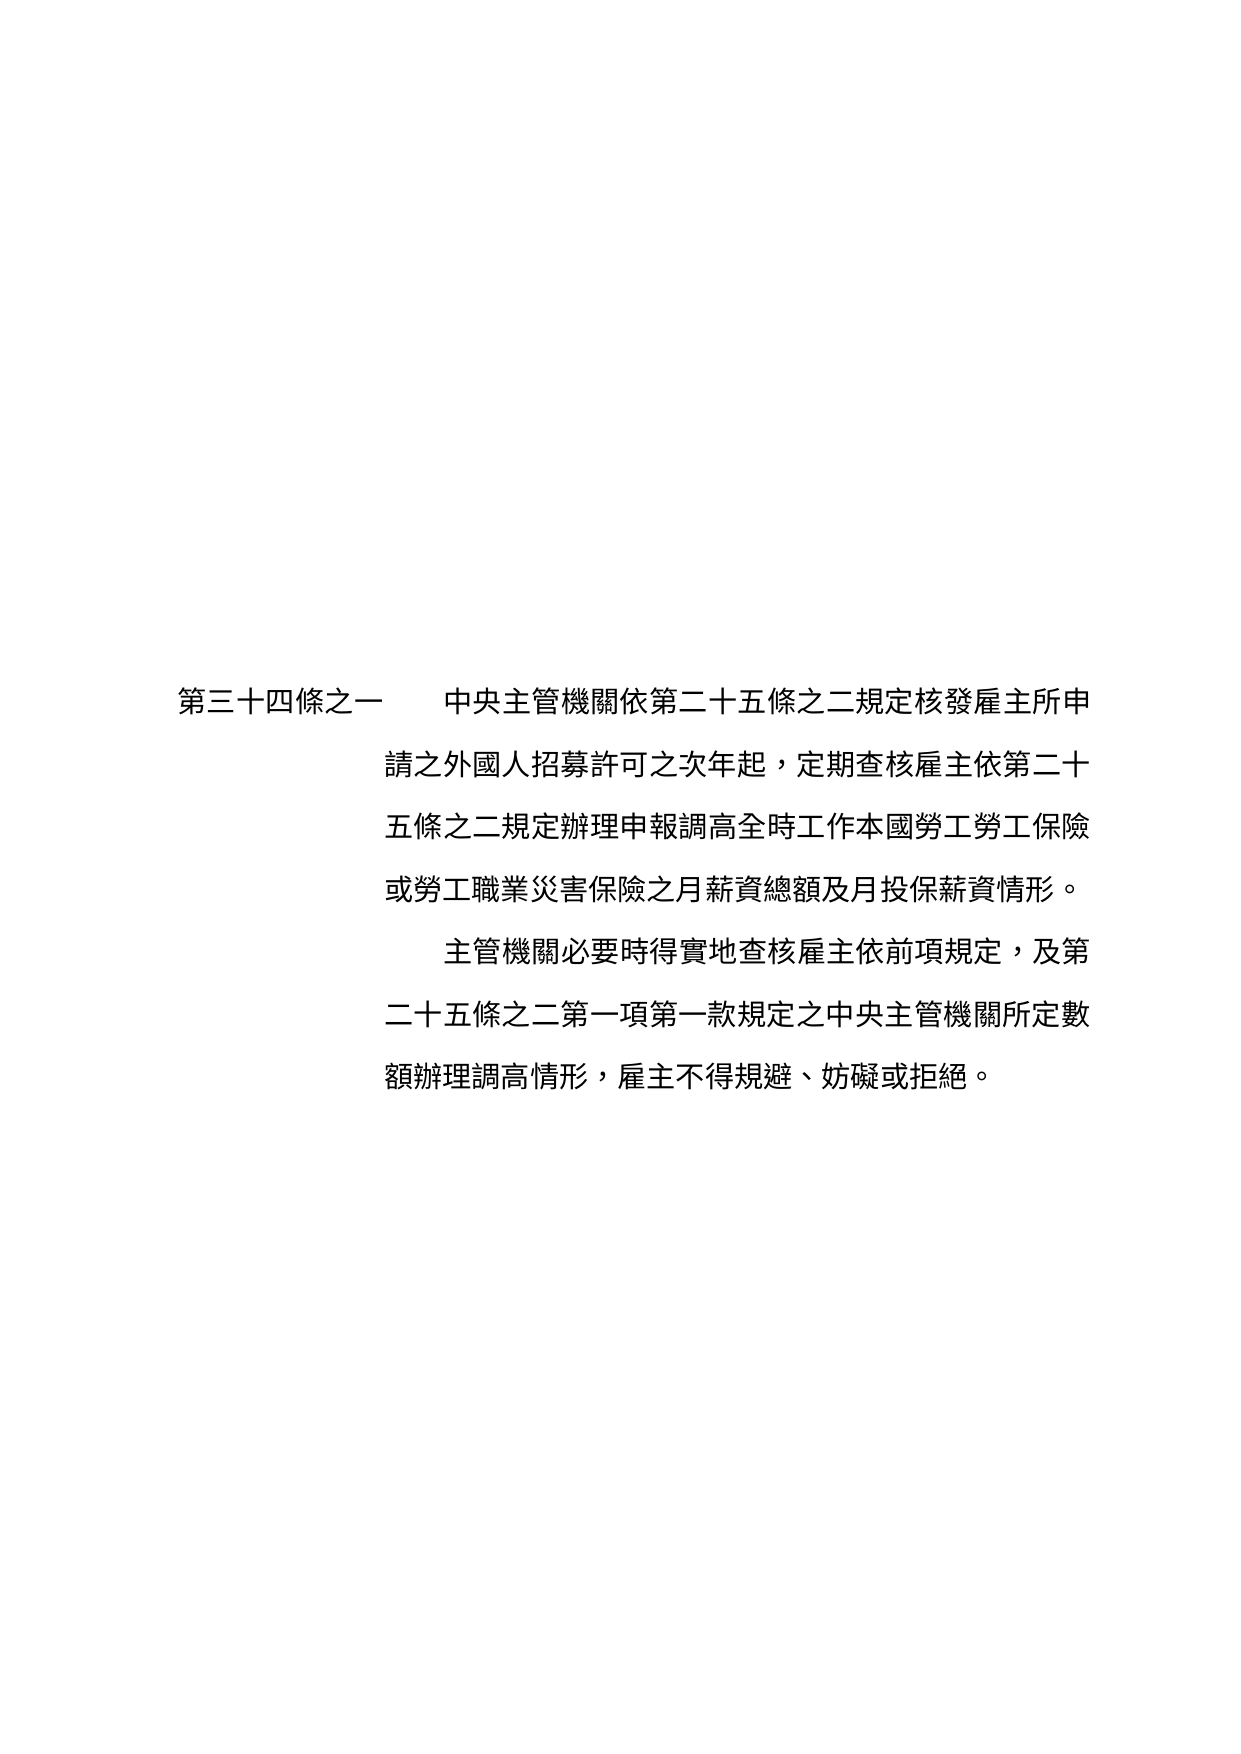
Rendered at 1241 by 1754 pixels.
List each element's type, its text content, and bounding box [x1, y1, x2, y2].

text 第三十四條之一 中央主管機關依第二十五條之二規定核發雇主所申請之外國人招募許可之次年起，定期查核雇主依第二十五條之二規定辦理申報調高全時工作本國勞工勞工保險或勞工職業災害保險之月薪資總額及月投保薪資情形。 [177, 658, 1092, 908]
text 主管機關必要時得實地查核雇主依前項規定，及第二十五條之二第一項第一款規定之中央主管機關所定數額辦理調高情形，雇主不得規避、妨礙或拒絕。 [384, 908, 1092, 1096]
